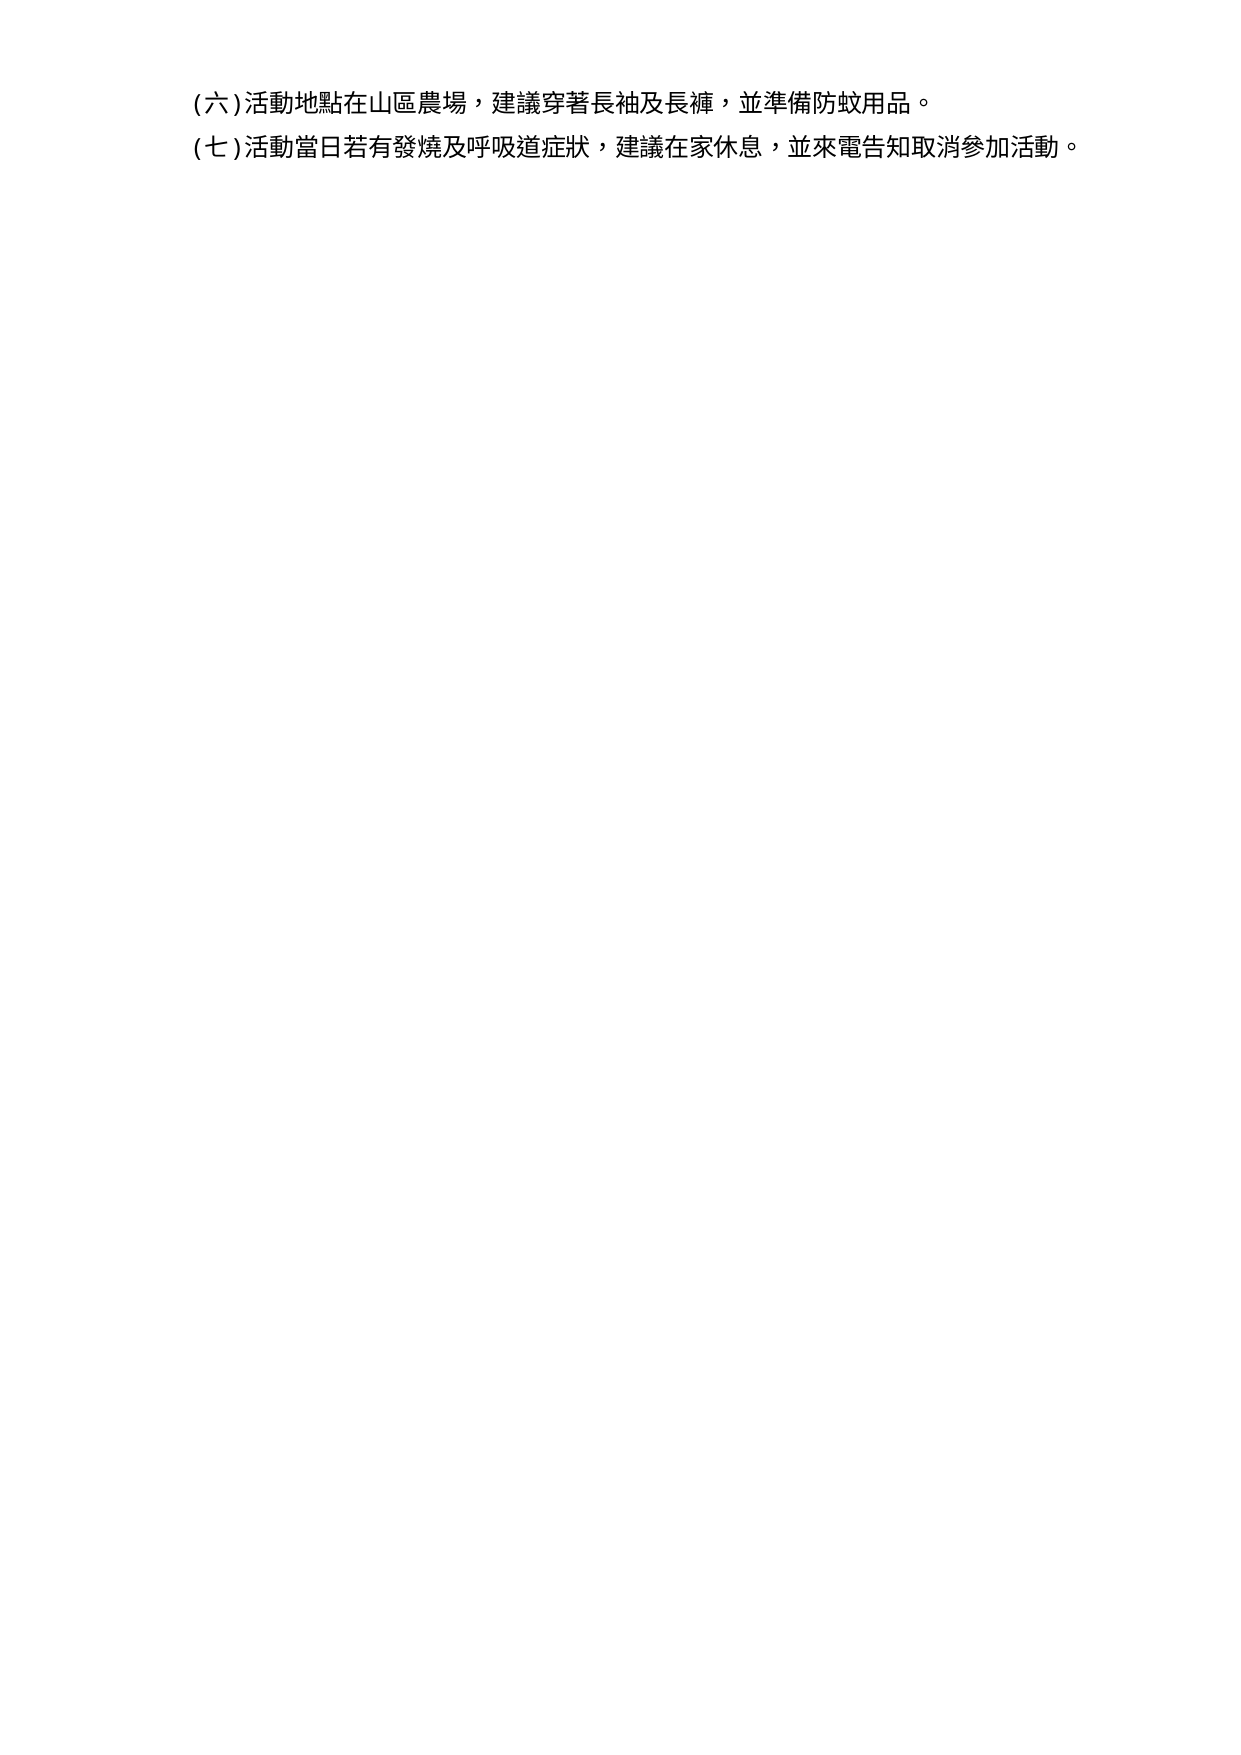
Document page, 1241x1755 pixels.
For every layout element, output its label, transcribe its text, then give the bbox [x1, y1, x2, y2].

text (七)活動當日若有發燒及呼吸道症狀，建議在家休息，並來電告知取消參加活動。 [189, 128, 1226, 164]
text (六)活動地點在山區農場，建議穿著長袖及長褲，並準備防蚊用品。 [189, 83, 1226, 119]
